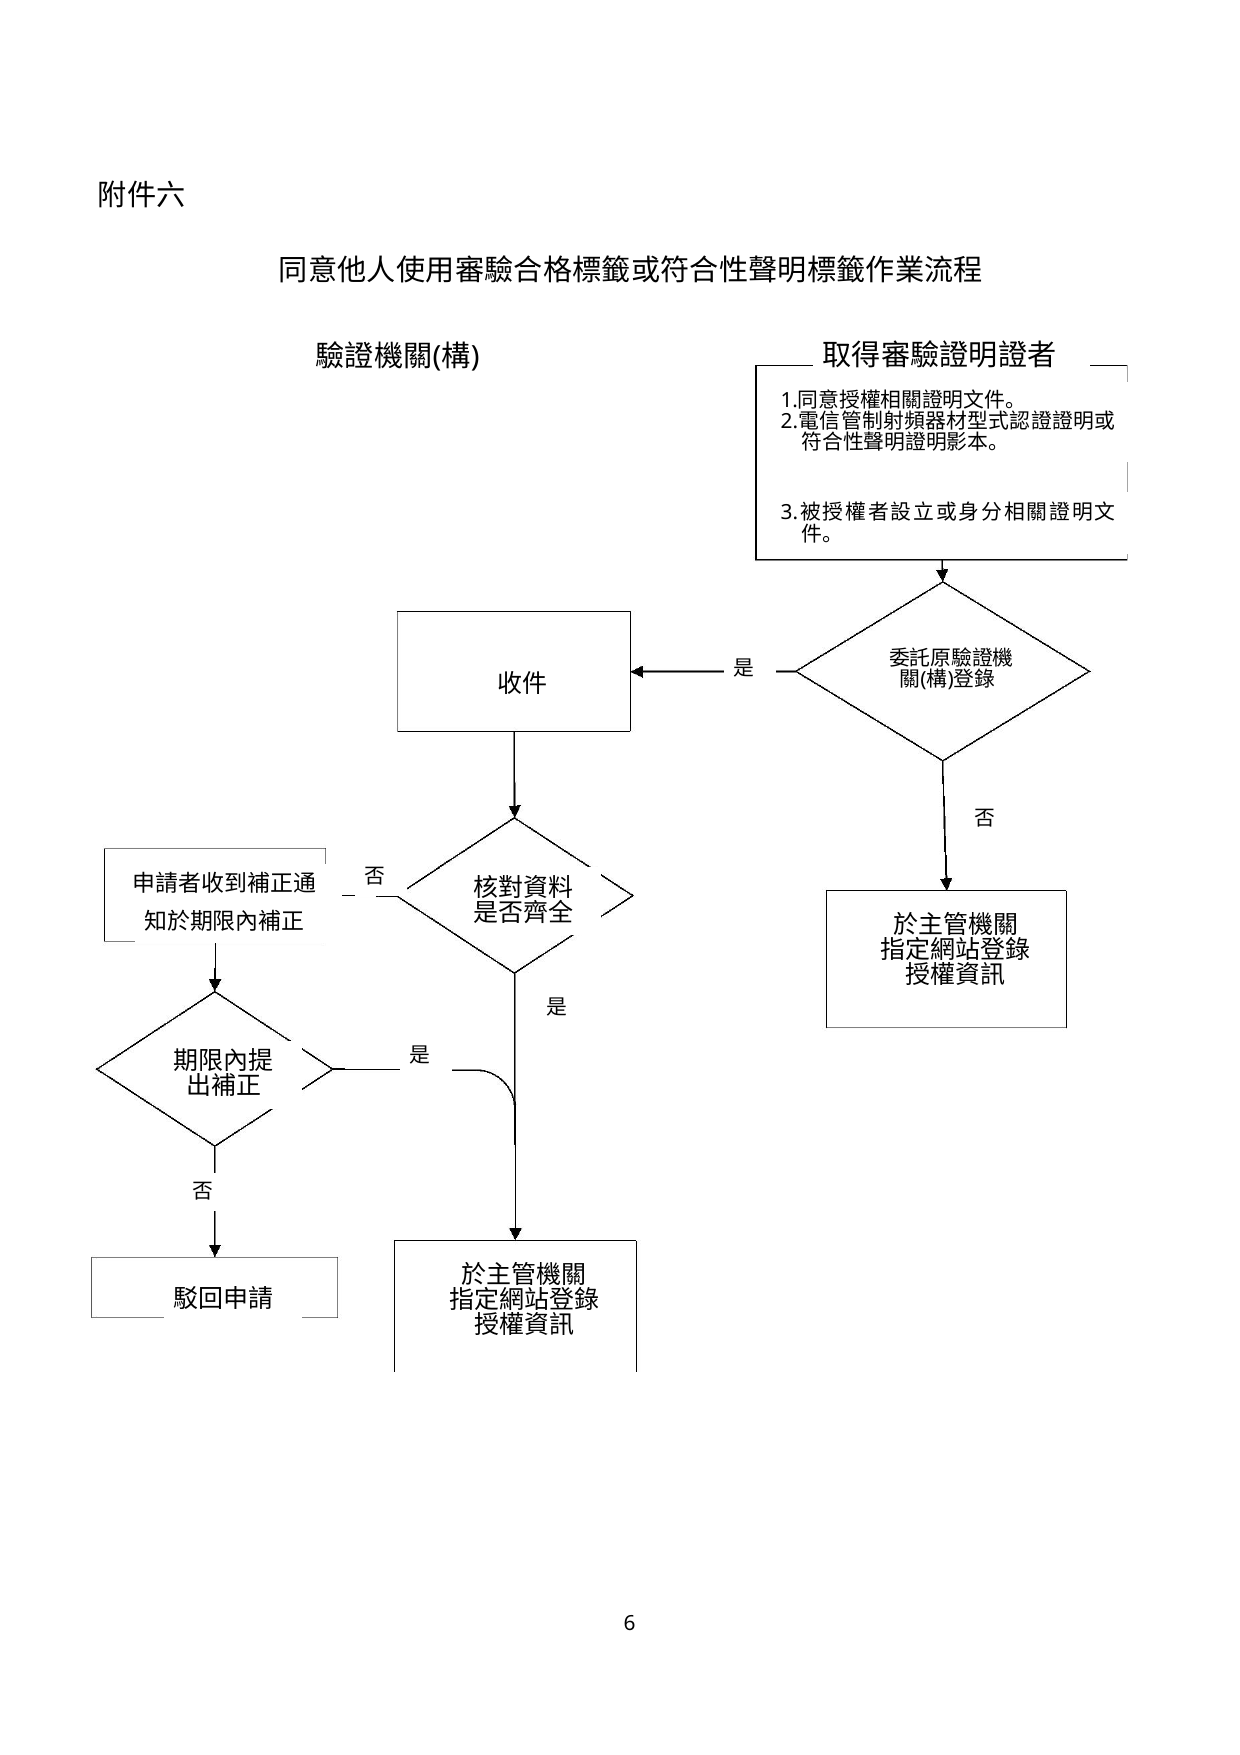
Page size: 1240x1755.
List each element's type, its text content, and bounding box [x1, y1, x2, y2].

text 2.電信管制射頻器材型式認證證明或 [780, 412, 1154, 433]
text 於主管機關 [893, 914, 1050, 939]
text 出補正 [186, 1075, 293, 1100]
text 是 [409, 1046, 443, 1067]
picture [91, 365, 1128, 1372]
text 取得審驗證明證者 [822, 342, 1081, 371]
text 授權資訊 [474, 1314, 618, 1339]
text 核對資料 [473, 876, 592, 901]
text 關(構)登錄 [899, 669, 1028, 691]
text 駁回申請 [173, 1288, 293, 1313]
text 同意他人使用審驗合格標籤或符合性聲明標籤作業流程 [279, 257, 1066, 286]
text 是 [733, 658, 767, 679]
text 3.被授權者設立或身分相關證明文 [780, 501, 1154, 524]
text 符合性聲明證明影本。 [801, 433, 1154, 454]
text 指定網站登錄 [880, 939, 1050, 964]
text 是 [546, 998, 581, 1019]
text 知於期限內補正 [144, 911, 321, 934]
text 是否齊全 [473, 901, 592, 926]
text 收件 [497, 672, 567, 697]
text 否 [974, 809, 1009, 830]
text 授權資訊 [905, 964, 1050, 989]
text 申請者收到補正通 [132, 873, 333, 896]
text 6 [623, 1612, 647, 1635]
text 否 [192, 1182, 226, 1203]
text 委託原驗證機 [889, 648, 1028, 669]
text 1.同意授權相關證明文件。 [780, 391, 1154, 412]
text 期限內提 [173, 1050, 293, 1075]
text 件。 [801, 524, 1154, 545]
text 否 [364, 867, 398, 888]
text 附件六 [98, 182, 211, 211]
text 驗證機關(構) [315, 343, 516, 372]
text 指定網站登錄 [449, 1289, 618, 1314]
text 於主管機關 [461, 1264, 618, 1289]
